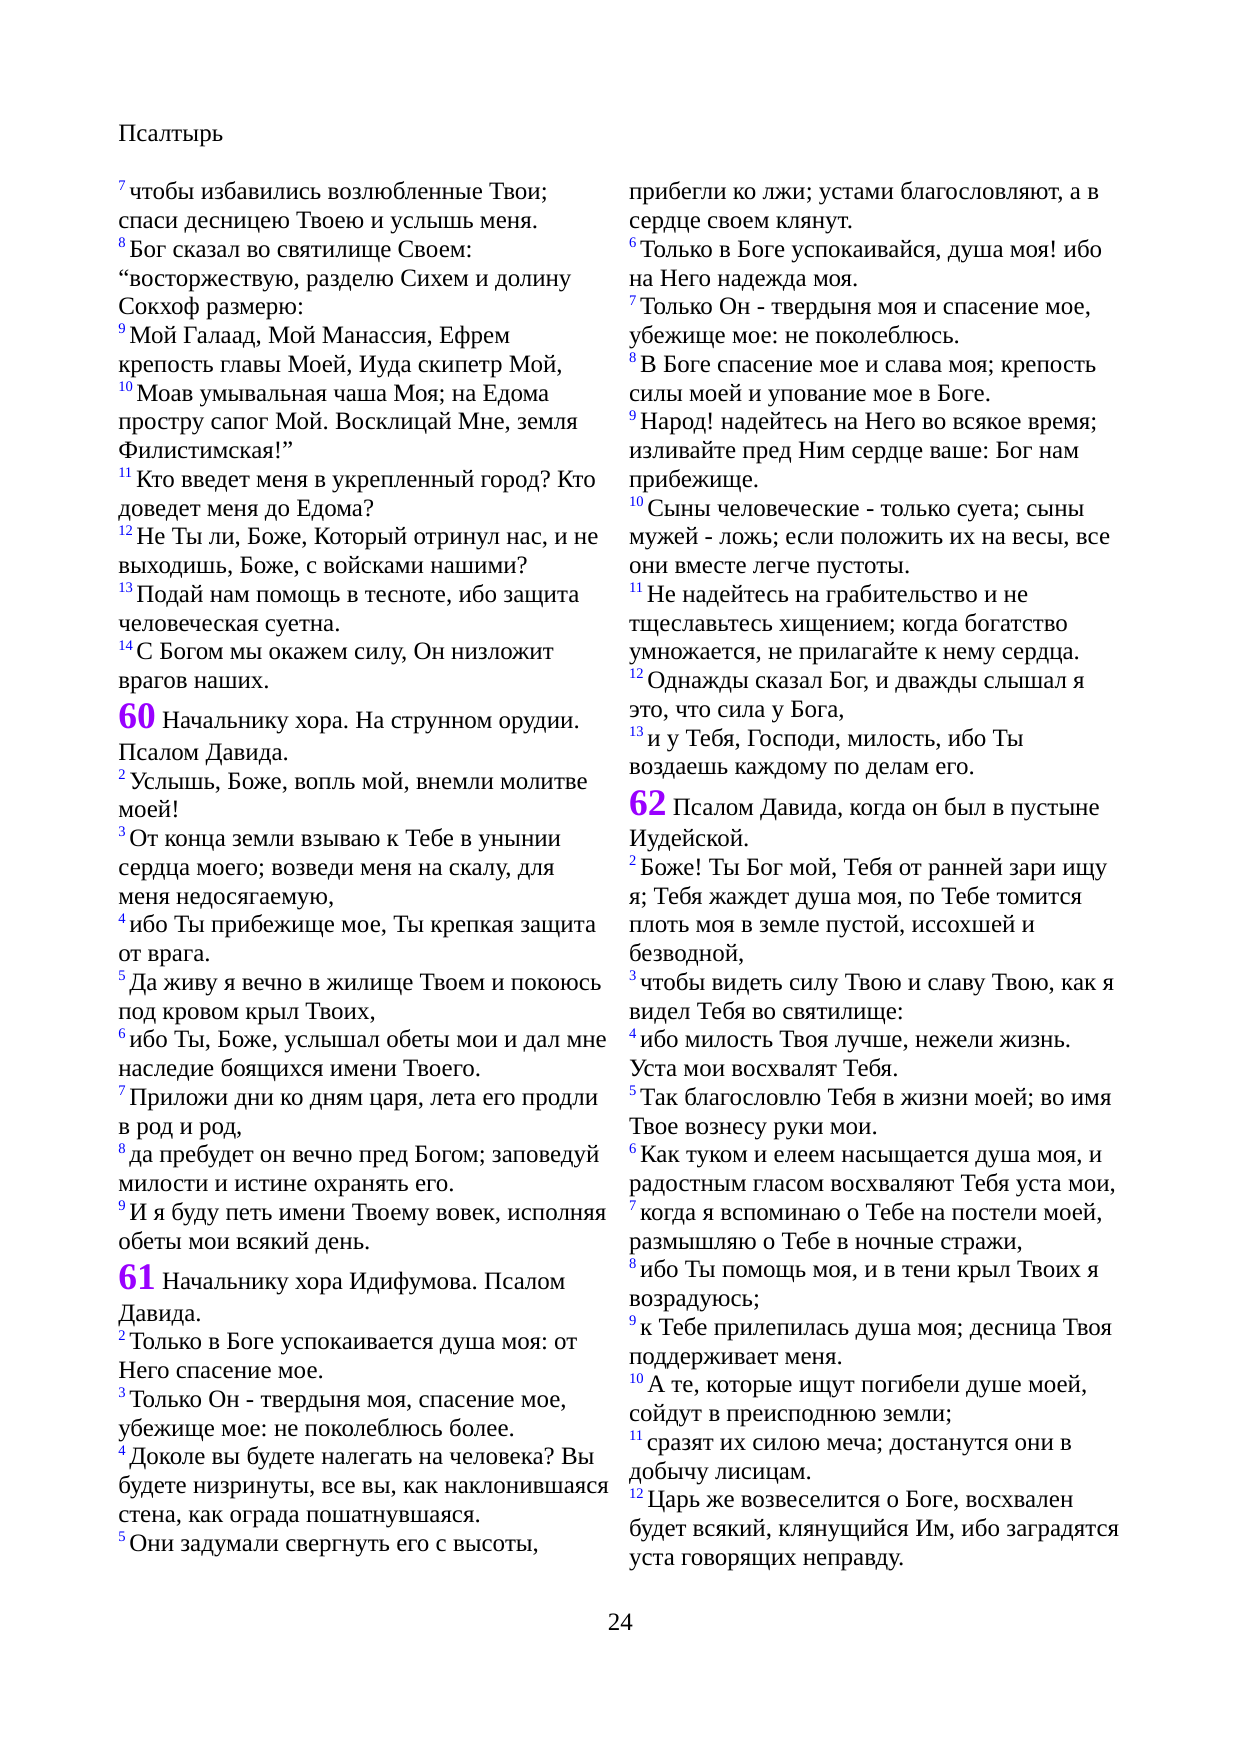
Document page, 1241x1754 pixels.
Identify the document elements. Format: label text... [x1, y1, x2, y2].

text 3 чтобы видеть силу Твою и славу Твою, как я видел Тебя во святилище: [629, 967, 1122, 1024]
text 5 Да живу я вечно в жилище Твоем и покоюсь под кровом крыл Твоих, [118, 967, 611, 1024]
text 11 Не надейтесь на грабительство и не тщеславьтесь хищением; когда богатство умножается, не прилагайте к нему сердца. [629, 579, 1122, 665]
text 13 и у Тебя, Господи, милость, ибо Ты воздаешь каждому по делам его. [629, 723, 1122, 780]
text 7 чтобы избавились возлюбленные Твои; спаси десницею Твоею и услышь меня. [118, 176, 611, 234]
text 12 Царь же возвеселится о Боге, восхвален будет всякий, клянущийся Им, ибо заградятся уста говорящих неправду. [629, 1484, 1122, 1571]
text 10 А те, которые ищут погибели душе моей, сойдут в преисподнюю земли; [629, 1369, 1122, 1427]
text 2 Услышь, Боже, вопль мой, внемли молитве моей! [118, 766, 611, 823]
text 8 В Боге спасение мое и слава моя; крепость силы моей и упование мое в Боге. [629, 349, 1122, 406]
text 13 Подай нам помощь в тесноте, ибо защита человеческая суетна. [118, 579, 611, 636]
text 5 Они задумали свергнуть его с высоты, [118, 1528, 611, 1556]
text 5 Так благословлю Тебя в жизни моей; во имя Твое вознесу руки мои. [629, 1082, 1122, 1139]
text 9 Мой Галаад, Мой Манассия, Ефрем крепость главы Моей, Иуда скипетр Мой, [118, 320, 611, 378]
text 3 Только Он - твердыня моя, спасение мое, убежище мое: не поколеблюсь более. [118, 1384, 611, 1441]
text прибегли ко лжи; устами благословляют, а в сердце своем клянут. [629, 176, 1122, 234]
text 8 Бог сказал во святилище Своем: “восторжествую, разделю Сихем и долину Сокхоф размерю: [118, 234, 611, 320]
text 7 Только Он - твердыня моя и спасение мое, убежище мое: не поколеблюсь. [629, 291, 1122, 349]
text 12 Однажды сказал Бог, и дважды слышал я это, что сила у Бога, [629, 665, 1122, 723]
text 10 Сыны человеческие - только суета; сыны мужей - ложь; если положить их на весы, все они вместе легче пустоты. [629, 493, 1122, 579]
text 12 Не Ты ли, Боже, Который отринул нас, и не выходишь, Боже, с войсками нашими? [118, 521, 611, 579]
text 8 да пребудет он вечно пред Богом; заповедуй милости и истине охранять его. [118, 1139, 611, 1197]
text 4 ибо Ты прибежище мое, Ты крепкая защита от врага. [118, 909, 611, 967]
text 62 Псалом Давида, когда он был в пустыне Иудейской. [629, 780, 1122, 852]
text 9 к Тебе прилепилась душа моя; десница Твоя поддерживает меня. [629, 1312, 1122, 1369]
text 11 Кто введет меня в укрепленный город? Кто доведет меня до Едома? [118, 464, 611, 521]
text 2 Боже! Ты Бог мой, Тебя от ранней зари ищу я; Тебя жаждет душа моя, по Тебе томится плоть моя в земле пустой, иссохшей и безводной, [629, 852, 1122, 967]
text 6 Только в Боге успокаивайся, душа моя! ибо на Него надежда моя. [629, 234, 1122, 291]
text 3 От конца земли взываю к Тебе в унынии сердца моего; возведи меня на скалу, для меня недосягаемую, [118, 823, 611, 909]
text 61 Начальнику хора Идифумова. Псалом Давида. [118, 1254, 611, 1326]
text 9 Народ! надейтесь на Него во всякое время; изливайте пред Ним сердце ваше: Бог нам прибежище. [629, 406, 1122, 493]
text 2 Только в Боге успокаивается душа моя: от Него спасение мое. [118, 1326, 611, 1384]
text 6 ибо Ты, Боже, услышал обеты мои и дал мне наследие боящихся имени Твоего. [118, 1024, 611, 1082]
text 6 Как туком и елеем насыщается душа моя, и радостным гласом восхваляют Тебя уста мои, [629, 1139, 1122, 1197]
text 7 Приложи дни ко дням царя, лета его продли в род и род, [118, 1082, 611, 1139]
text 14 С Богом мы окажем силу, Он низложит врагов наших. [118, 636, 611, 694]
text 8 ибо Ты помощь моя, и в тени крыл Твоих я возрадуюсь; [629, 1254, 1122, 1312]
text 60 Начальнику хора. На струнном орудии. Псалом Давида. [118, 694, 611, 766]
text 10 Моав умывальная чаша Моя; на Едома простру сапог Мой. Восклицай Мне, земля Филистимская!” [118, 378, 611, 464]
text 4 ибо милость Твоя лучше, нежели жизнь. Уста мои восхвалят Тебя. [629, 1024, 1122, 1082]
text 7 когда я вспоминаю о Тебе на постели моей, размышляю о Тебе в ночные стражи, [629, 1197, 1122, 1254]
text 11 сразят их силою меча; достанутся они в добычу лисицам. [629, 1427, 1122, 1484]
text 9 И я буду петь имени Твоему вовек, исполняя обеты мои всякий день. [118, 1197, 611, 1254]
text 4 Доколе вы будете налегать на человека? Вы будете низринуты, все вы, как наклонившаяся стена, как ограда пошатнувшаяся. [118, 1441, 611, 1528]
